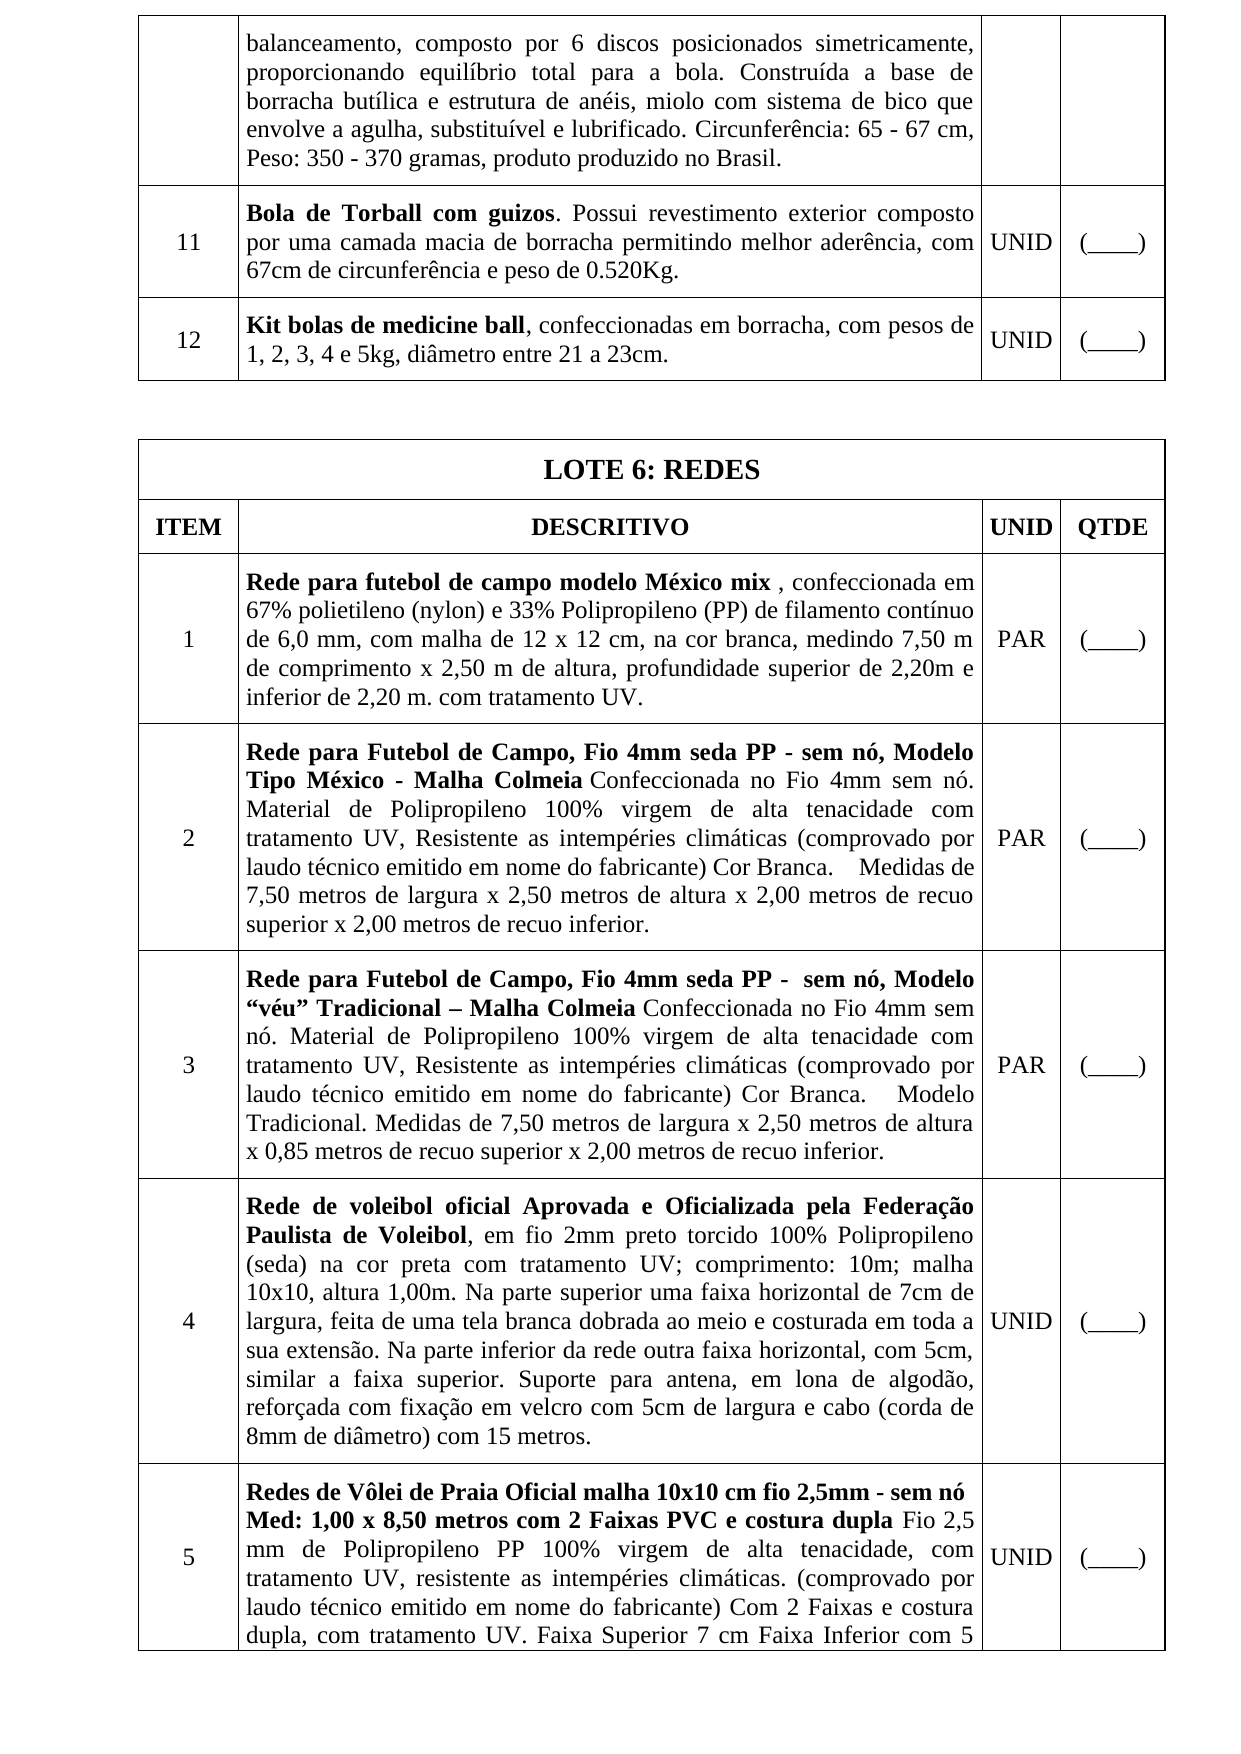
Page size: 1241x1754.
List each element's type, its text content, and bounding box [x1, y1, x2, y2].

table_cell [1061, 16, 1164, 184]
table_cell Bola de Torball com guizos. Possui revestimento exterior composto por uma camada macia de borracha permitindo melhor aderência, com 67cm de circunferência e peso de 0.520Kg. [239, 186, 981, 297]
table_cell DESCRITIVO [239, 500, 982, 553]
table_cell (____) [1061, 298, 1164, 380]
table_cell QTDE [1061, 500, 1164, 553]
table_cell (____) [1061, 724, 1164, 950]
table_cell (____) [1061, 1464, 1164, 1650]
table_cell balanceamento, composto por 6 discos posicionados simetricamente, proporcionando equilíbrio total para a bola. Construída a base de borracha butílica e estrutura de anéis, miolo com sistema de bico que envolve a agulha, substituível e lubrificado. Circunferência: 65 - 67 cm, Peso: 350 - 370 gramas, produto produzido no Brasil. [239, 16, 981, 184]
table_cell Redes de Vôlei de Praia Oficial malha 10x10 cm fio 2,5mm - sem nó Med: 1,00 x 8,50 metros com 2 Faixas PVC e costura dupla Fio 2,5 mm de Polipropileno PP 100% virgem de alta tenacidade, com tratamento UV, resistente as intempéries climáticas. (comprovado por laudo técnico emitido em nome do fabricante) Com 2 Faixas e costura dupla, com tratamento UV. Faixa Superior 7 cm Faixa Inferior com 5 [239, 1464, 982, 1650]
table_cell PAR [983, 951, 1060, 1178]
table_cell ITEM [139, 500, 238, 553]
table_cell (____) [1061, 951, 1164, 1178]
table_cell Rede para Futebol de Campo, Fio 4mm seda PP - sem nó, Modelo “véu” Tradicional – Malha Colmeia Confeccionada no Fio 4mm sem nó. Material de Polipropileno 100% virgem de alta tenacidade com tratamento UV, Resistente as intempéries climáticas (comprovado por laudo técnico emitido em nome do fabricante) Cor Branca. Modelo Tradicional. Medidas de 7,50 metros de largura x 2,50 metros de altura x 0,85 metros de recuo superior x 2,00 metros de recuo inferior. [239, 951, 982, 1178]
table_cell 1 [139, 554, 238, 723]
table_cell 5 [139, 1464, 238, 1650]
table_cell (____) [1061, 554, 1164, 723]
table_cell 12 [139, 298, 238, 380]
table_cell Rede para futebol de campo modelo México mix , confeccionada em 67% polietileno (nylon) e 33% Polipropileno (PP) de filamento contínuo de 6,0 mm, com malha de 12 x 12 cm, na cor branca, medindo 7,50 m de comprimento x 2,50 m de altura, profundidade superior de 2,20m e inferior de 2,20 m. com tratamento UV. [239, 554, 982, 723]
table_cell UNID [982, 298, 1060, 380]
table_cell [982, 16, 1060, 184]
table_cell Kit bolas de medicine ball, confeccionadas em borracha, com pesos de 1, 2, 3, 4 e 5kg, diâmetro entre 21 a 23cm. [239, 298, 981, 380]
table_cell 4 [139, 1179, 238, 1462]
table_cell UNID [983, 1179, 1060, 1462]
table_cell PAR [983, 724, 1060, 950]
table_cell [139, 16, 238, 184]
table_header LOTE 6: REDES [139, 440, 1164, 498]
table_cell UNID [983, 500, 1060, 553]
table_cell Rede de voleibol oficial Aprovada e Oficializada pela Federação Paulista de Voleibol, em fio 2mm preto torcido 100% Polipropileno (seda) na cor preta com tratamento UV; comprimento: 10m; malha 10x10, altura 1,00m. Na parte superior uma faixa horizontal de 7cm de largura, feita de uma tela branca dobrada ao meio e costurada em toda a sua extensão. Na parte inferior da rede outra faixa horizontal, com 5cm, similar a faixa superior. Suporte para antena, em lona de algodão, reforçada com fixação em velcro com 5cm de largura e cabo (corda de 8mm de diâmetro) com 15 metros. [239, 1179, 982, 1462]
table_cell Rede para Futebol de Campo, Fio 4mm seda PP - sem nó, Modelo Tipo México - Malha Colmeia Confeccionada no Fio 4mm sem nó. Material de Polipropileno 100% virgem de alta tenacidade com tratamento UV, Resistente as intempéries climáticas (comprovado por laudo técnico emitido em nome do fabricante) Cor Branca. Medidas de 7,50 metros de largura x 2,50 metros de altura x 2,00 metros de recuo superior x 2,00 metros de recuo inferior. [239, 724, 982, 950]
table_cell 11 [139, 186, 238, 297]
table_cell 2 [139, 724, 238, 950]
table_cell UNID [983, 1464, 1060, 1650]
table_cell 3 [139, 951, 238, 1178]
table_cell (____) [1061, 1179, 1164, 1462]
table_cell PAR [983, 554, 1060, 723]
table_cell (____) [1061, 186, 1164, 297]
table_cell UNID [982, 186, 1060, 297]
